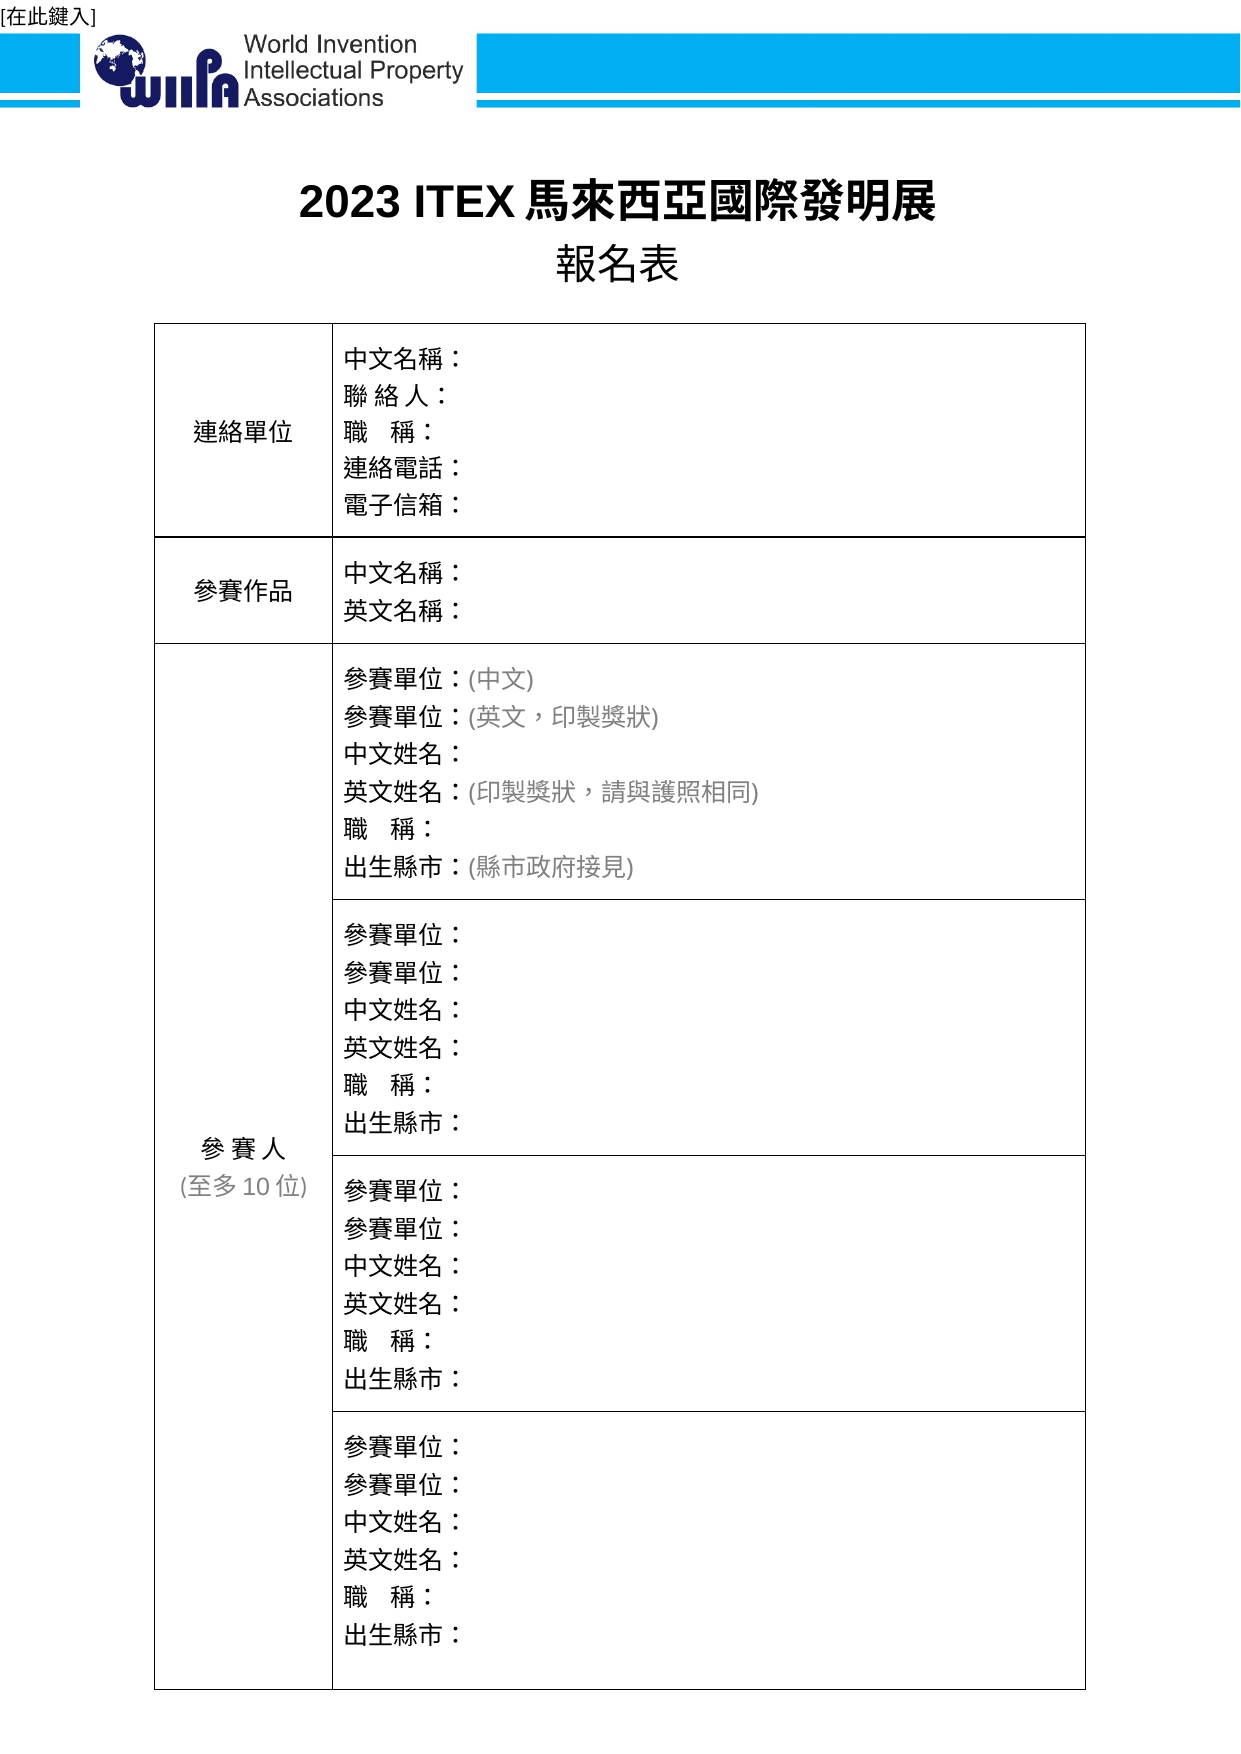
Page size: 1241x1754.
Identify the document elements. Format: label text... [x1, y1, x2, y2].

table_header 中文名稱： 聯 絡 人： 職 稱： 連絡電話： 電子信箱： [333, 324, 1085, 536]
table_cell 參賽單位： 參賽單位： 中文姓名： 英文姓名： 職 稱： 出生縣市： [333, 900, 1085, 1154]
table_cell 參 賽 人 (至多10位) [155, 644, 332, 1689]
table_cell 參賽作品 [155, 538, 332, 642]
table_cell 中文名稱： 英文名稱： [333, 538, 1085, 642]
table_cell 參賽單位： 參賽單位： 中文姓名： 英文姓名： 職 稱： 出生縣市： [333, 1156, 1085, 1411]
table_header 連絡單位 [155, 324, 332, 536]
table_cell 參賽單位： 參賽單位： 中文姓名： 英文姓名： 職 稱： 出生縣市： [333, 1412, 1085, 1689]
table_cell 參賽單位：(中文) 參賽單位：(英文，印製獎狀) 中文姓名： 英文姓名：(印製獎狀，請與護照相同) 職 稱： 出生縣市：(縣市政府接見) [333, 644, 1085, 898]
picture [0, 30, 1241, 112]
